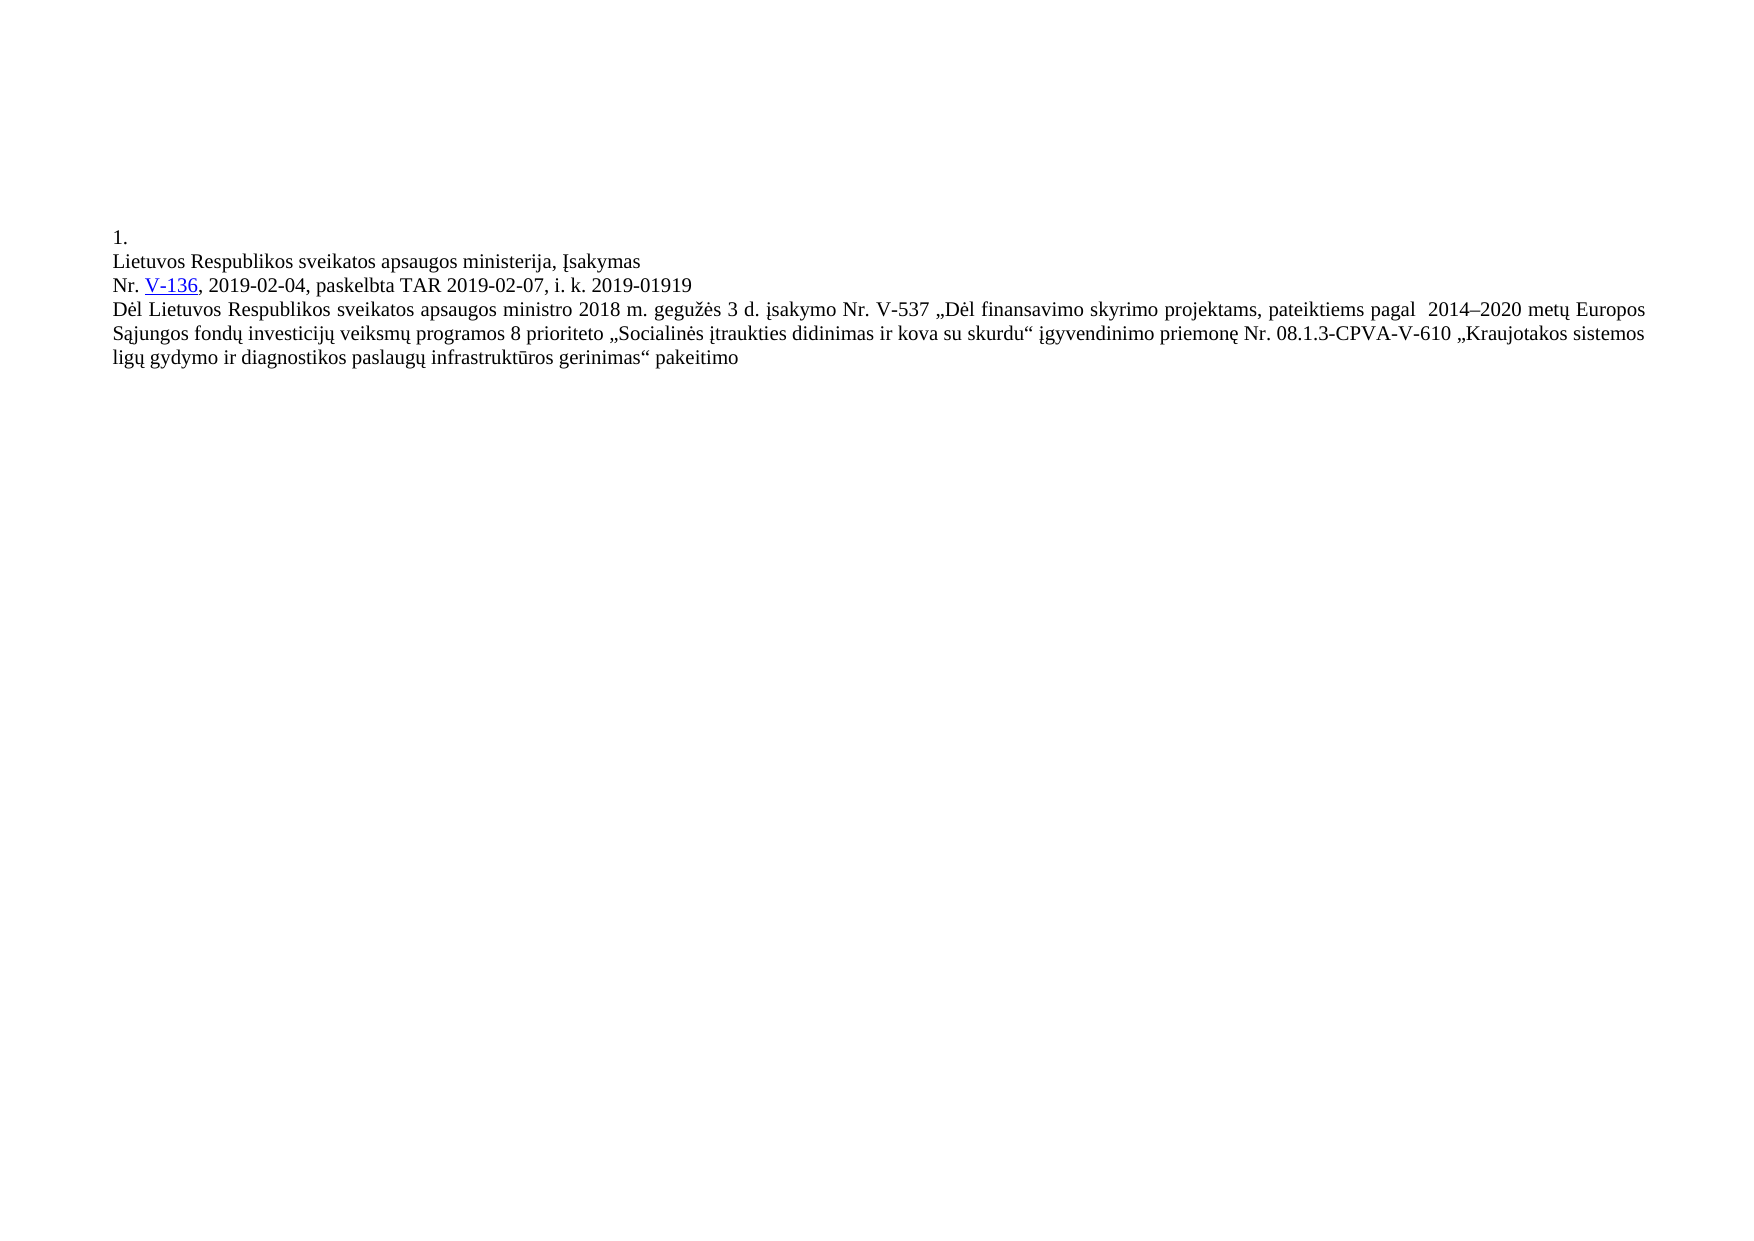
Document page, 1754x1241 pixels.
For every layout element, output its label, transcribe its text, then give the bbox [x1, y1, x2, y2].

text Nr. V-136, 2019-02-04, paskelbta TAR 2019-02-07, i. k. 2019-01919 [112, 273, 1648, 297]
text 1. [112, 225, 1648, 249]
text Dėl Lietuvos Respublikos sveikatos apsaugos ministro 2018 m. gegužės 3 d. įsakymo Nr. V-537 „Dėl finansavimo skyrimo projektams, pateiktiems pagal 2014–2020 metų Europos Sąjungos fondų investicijų veiksmų programos 8 prioriteto „Socialinės įtraukties didinimas ir kova su skurdu“ įgyvendinimo priemonę Nr. 08.1.3-CPVA-V-610 „Kraujotakos sistemos ligų gydymo ir diagnostikos paslaugų infrastruktūros gerinimas“ pakeitimo [112, 297, 1648, 369]
text Lietuvos Respublikos sveikatos apsaugos ministerija, Įsakymas [112, 249, 1648, 273]
